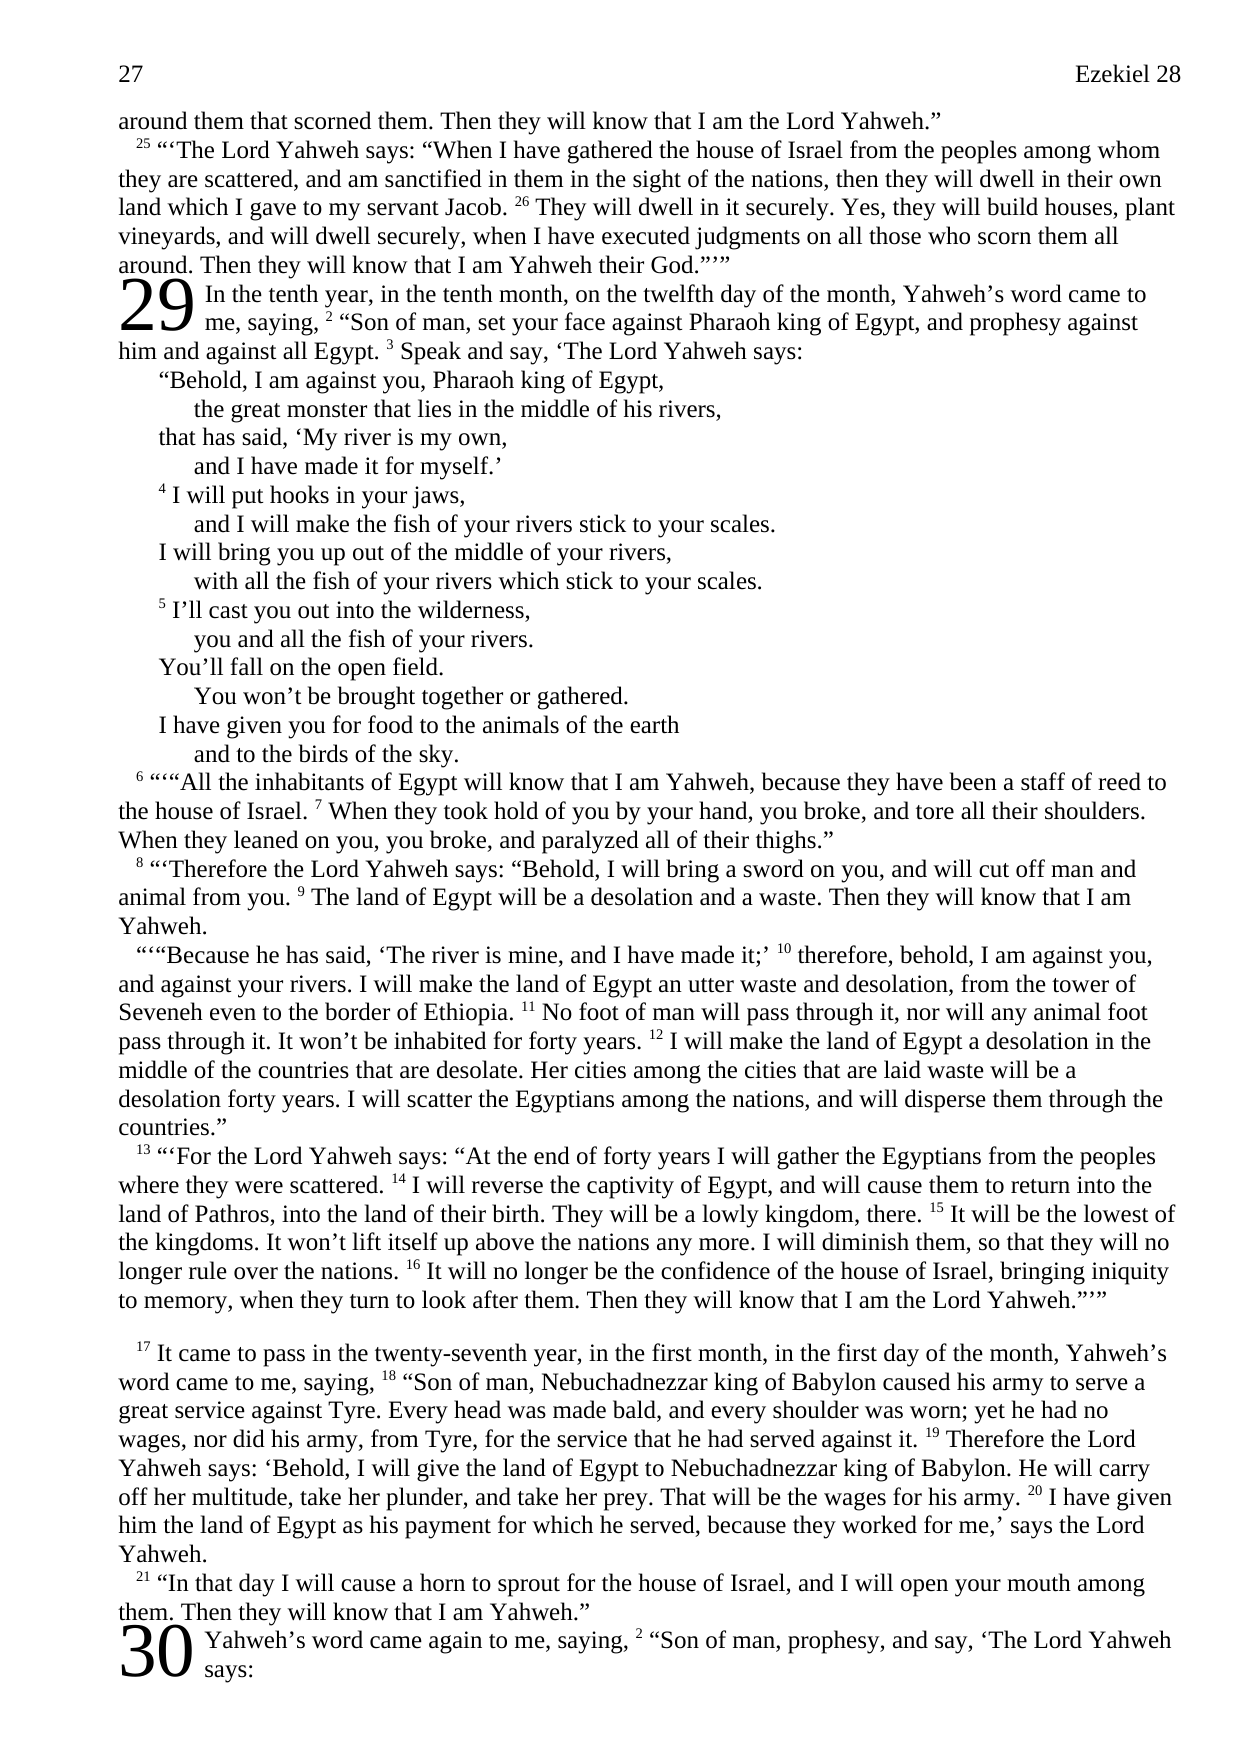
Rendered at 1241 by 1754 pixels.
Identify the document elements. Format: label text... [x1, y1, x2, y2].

text around them that scorned them. Then they will know that I am the Lord Yahweh.” [118, 106, 1181, 135]
text with all the fish of your rivers which stick to your scales. [194, 566, 1181, 595]
text 4 I will put hooks in your jaws, [158, 480, 1181, 509]
text “Behold, I am against you, Pharaoh king of Egypt, [158, 365, 1181, 394]
text 29In the tenth year, in the tenth month, on the twelfth day of the month, Yahweh’s word came to me, saying, 2 “Son of man, set your face against Pharaoh king of Egypt, and prophesy against him and against all Egypt. 3 Speak and say, ‘The Lord Yahweh says: [118, 279, 1181, 365]
text I will bring you up out of the middle of your rivers, [158, 537, 1181, 566]
text and I have made it for myself.’ [194, 451, 1181, 480]
text and to the birds of the sky. [194, 739, 1181, 767]
text 5 I’ll cast you out into the wilderness, [158, 595, 1181, 624]
text I have given you for food to the animals of the earth [158, 710, 1181, 739]
text You won’t be brought together or gathered. [194, 681, 1181, 710]
text 25 “‘The Lord Yahweh says: “When I have gathered the house of Israel from the peoples among whom they are scattered, and am sanctified in them in the sight of the nations, then they will dwell in their own land which I gave to my servant Jacob. 26 They will dwell in it securely. Yes, they will build houses, plant vineyards, and will dwell securely, when I have executed judgments on all those who scorn them all around. Then they will know that I am Yahweh their God.”’” [118, 135, 1181, 279]
text 17 It came to pass in the twenty-seventh year, in the first month, in the first day of the month, Yahweh’s word came to me, saying, 18 “Son of man, Nebuchadnezzar king of Babylon caused his army to serve a great service against Tyre. Every head was made bald, and every shoulder was worn; yet he had no wages, nor did his army, from Tyre, for the service that he had served against it. 19 Therefore the Lord Yahweh says: ‘Behold, I will give the land of Egypt to Nebuchadnezzar king of Babylon. He will carry off her multitude, take her plunder, and take her prey. That will be the wages for his army. 20 I have given him the land of Egypt as his payment for which he served, because they worked for me,’ says the Lord Yahweh. [118, 1338, 1181, 1568]
text You’ll fall on the open field. [158, 652, 1181, 681]
text 21 “In that day I will cause a horn to sprout for the house of Israel, and I will open your mouth among them. Then they will know that I am Yahweh.” [118, 1568, 1181, 1625]
text 6 “‘“All the inhabitants of Egypt will know that I am Yahweh, because they have been a staff of reed to the house of Israel. 7 When they took hold of you by your hand, you broke, and tore all their shoulders. When they leaned on you, you broke, and paralyzed all of their thighs.” [118, 767, 1181, 854]
text the great monster that lies in the middle of his rivers, [194, 394, 1181, 422]
text 30Yahweh’s word came again to me, saying, 2 “Son of man, prophesy, and say, ‘The Lord Yahweh says: [118, 1625, 1181, 1683]
text “‘“Because he has said, ‘The river is mine, and I have made it;’ 10 therefore, behold, I am against you, and against your rivers. I will make the land of Egypt an utter waste and desolation, from the tower of Seveneh even to the border of Ethiopia. 11 No foot of man will pass through it, nor will any animal foot pass through it. It won’t be inhabited for forty years. 12 I will make the land of Egypt a desolation in the middle of the countries that are desolate. Her cities among the cities that are laid waste will be a desolation forty years. I will scatter the Egyptians among the nations, and will disperse them through the countries.” [118, 940, 1181, 1141]
text that has said, ‘My river is my own, [158, 422, 1181, 451]
text 8 “‘Therefore the Lord Yahweh says: “Behold, I will bring a sword on you, and will cut off man and animal from you. 9 The land of Egypt will be a desolation and a waste. Then they will know that I am Yahweh. [118, 854, 1181, 940]
text 13 “‘For the Lord Yahweh says: “At the end of forty years I will gather the Egyptians from the peoples where they were scattered. 14 I will reverse the captivity of Egypt, and will cause them to return into the land of Pathros, into the land of their birth. They will be a lowly kingdom, there. 15 It will be the lowest of the kingdoms. It won’t lift itself up above the nations any more. I will diminish them, so that they will no longer rule over the nations. 16 It will no longer be the confidence of the house of Israel, bringing iniquity to memory, when they turn to look after them. Then they will know that I am the Lord Yahweh.”’” [118, 1141, 1181, 1314]
text and I will make the fish of your rivers stick to your scales. [194, 509, 1181, 537]
text you and all the fish of your rivers. [194, 624, 1181, 652]
